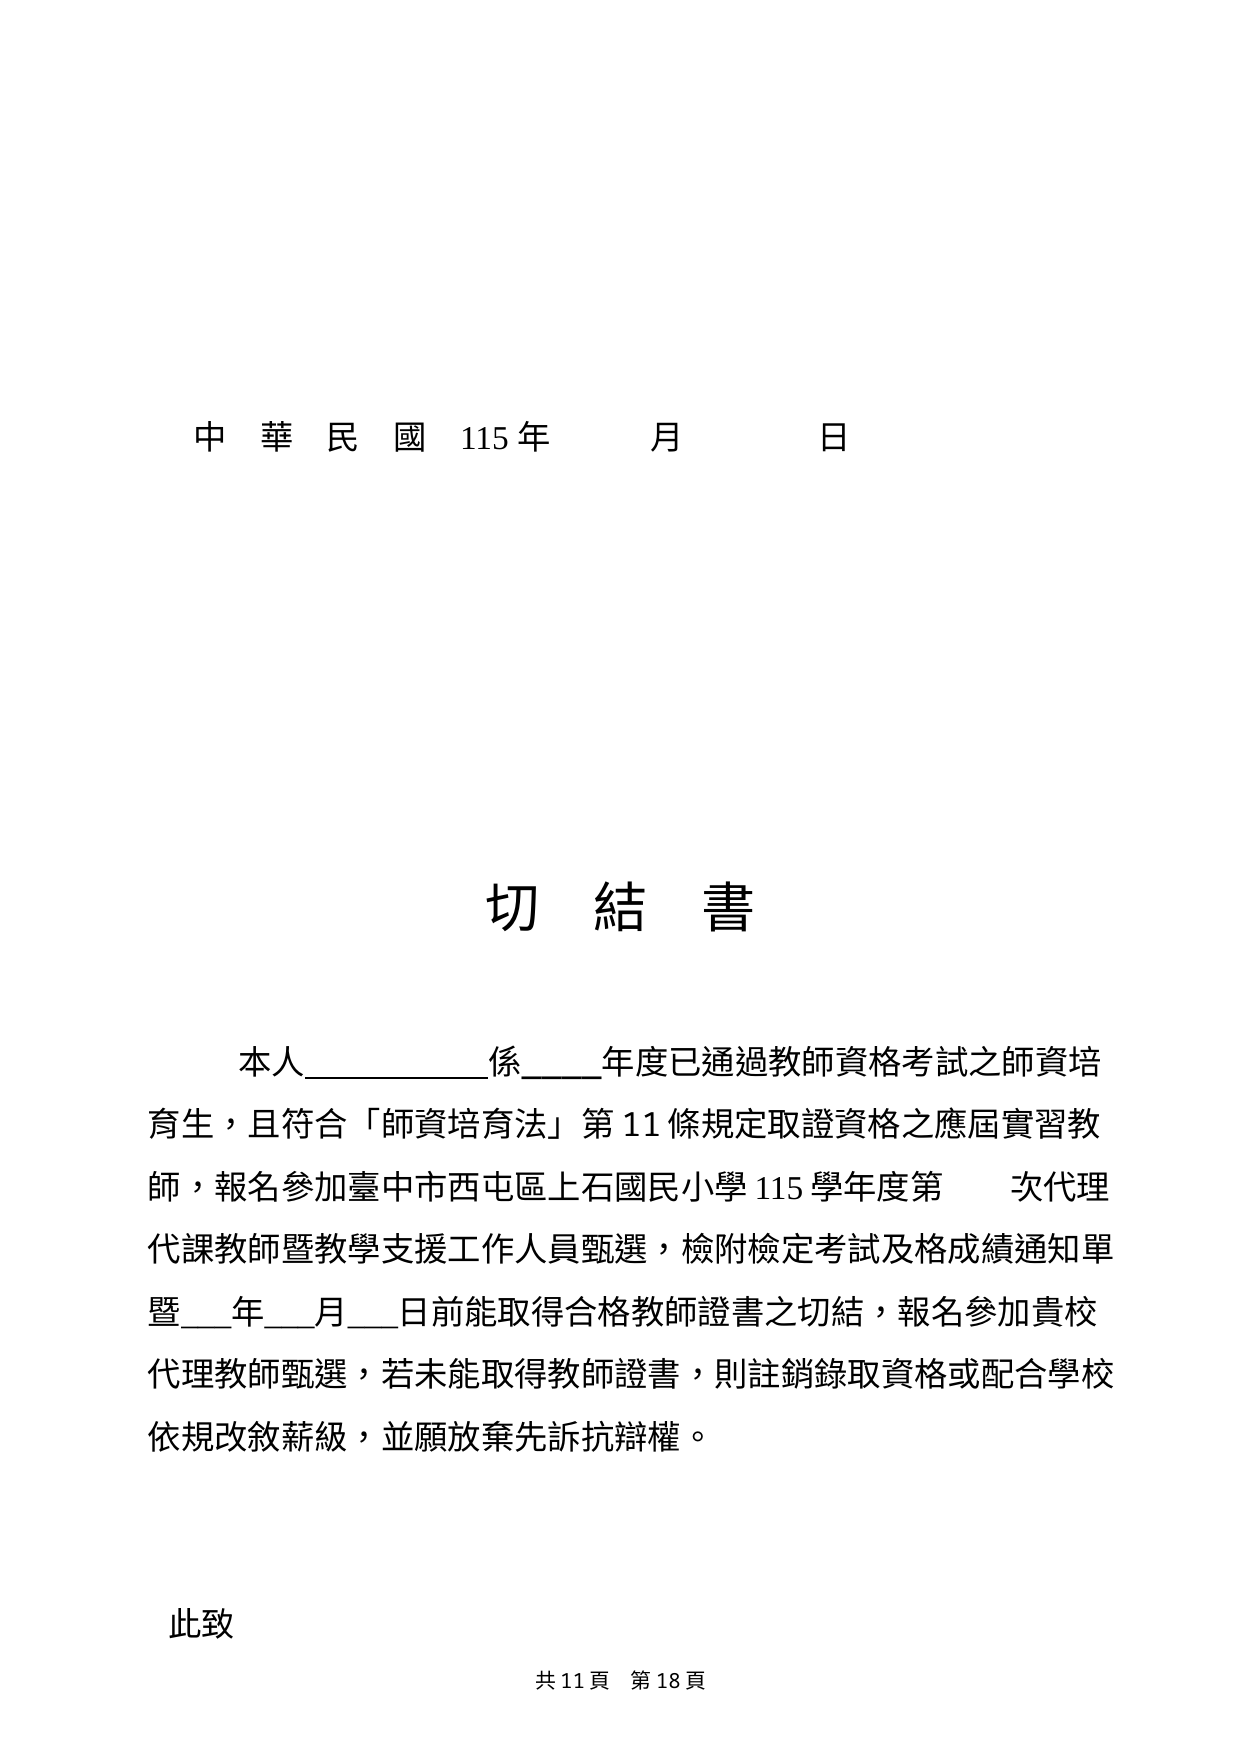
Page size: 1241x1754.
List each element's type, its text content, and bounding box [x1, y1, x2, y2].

text 此致 [118, 1581, 1122, 1643]
text 本人 係____年度已通過教師資格考試之師資培育生，且符合「師資培育法」第11條規定取證資格之應屆實習教師，報名參加臺中市西屯區上石國民小學115學年度第 次代理代課教師暨教學支援工作人員甄選，檢附檢定考試及格成績通知單暨___年___月___日前能取得合格教師證書之切結，報名參加貴校代理教師甄選，若未能取得教師證書，則註銷錄取資格或配合學校依規改敘薪級，並願放棄先訴抗辯權。 [118, 1018, 1122, 1456]
text 切 結 書 [118, 831, 1122, 956]
text 中 華 民 國 115 年 月 日 [118, 393, 1122, 456]
